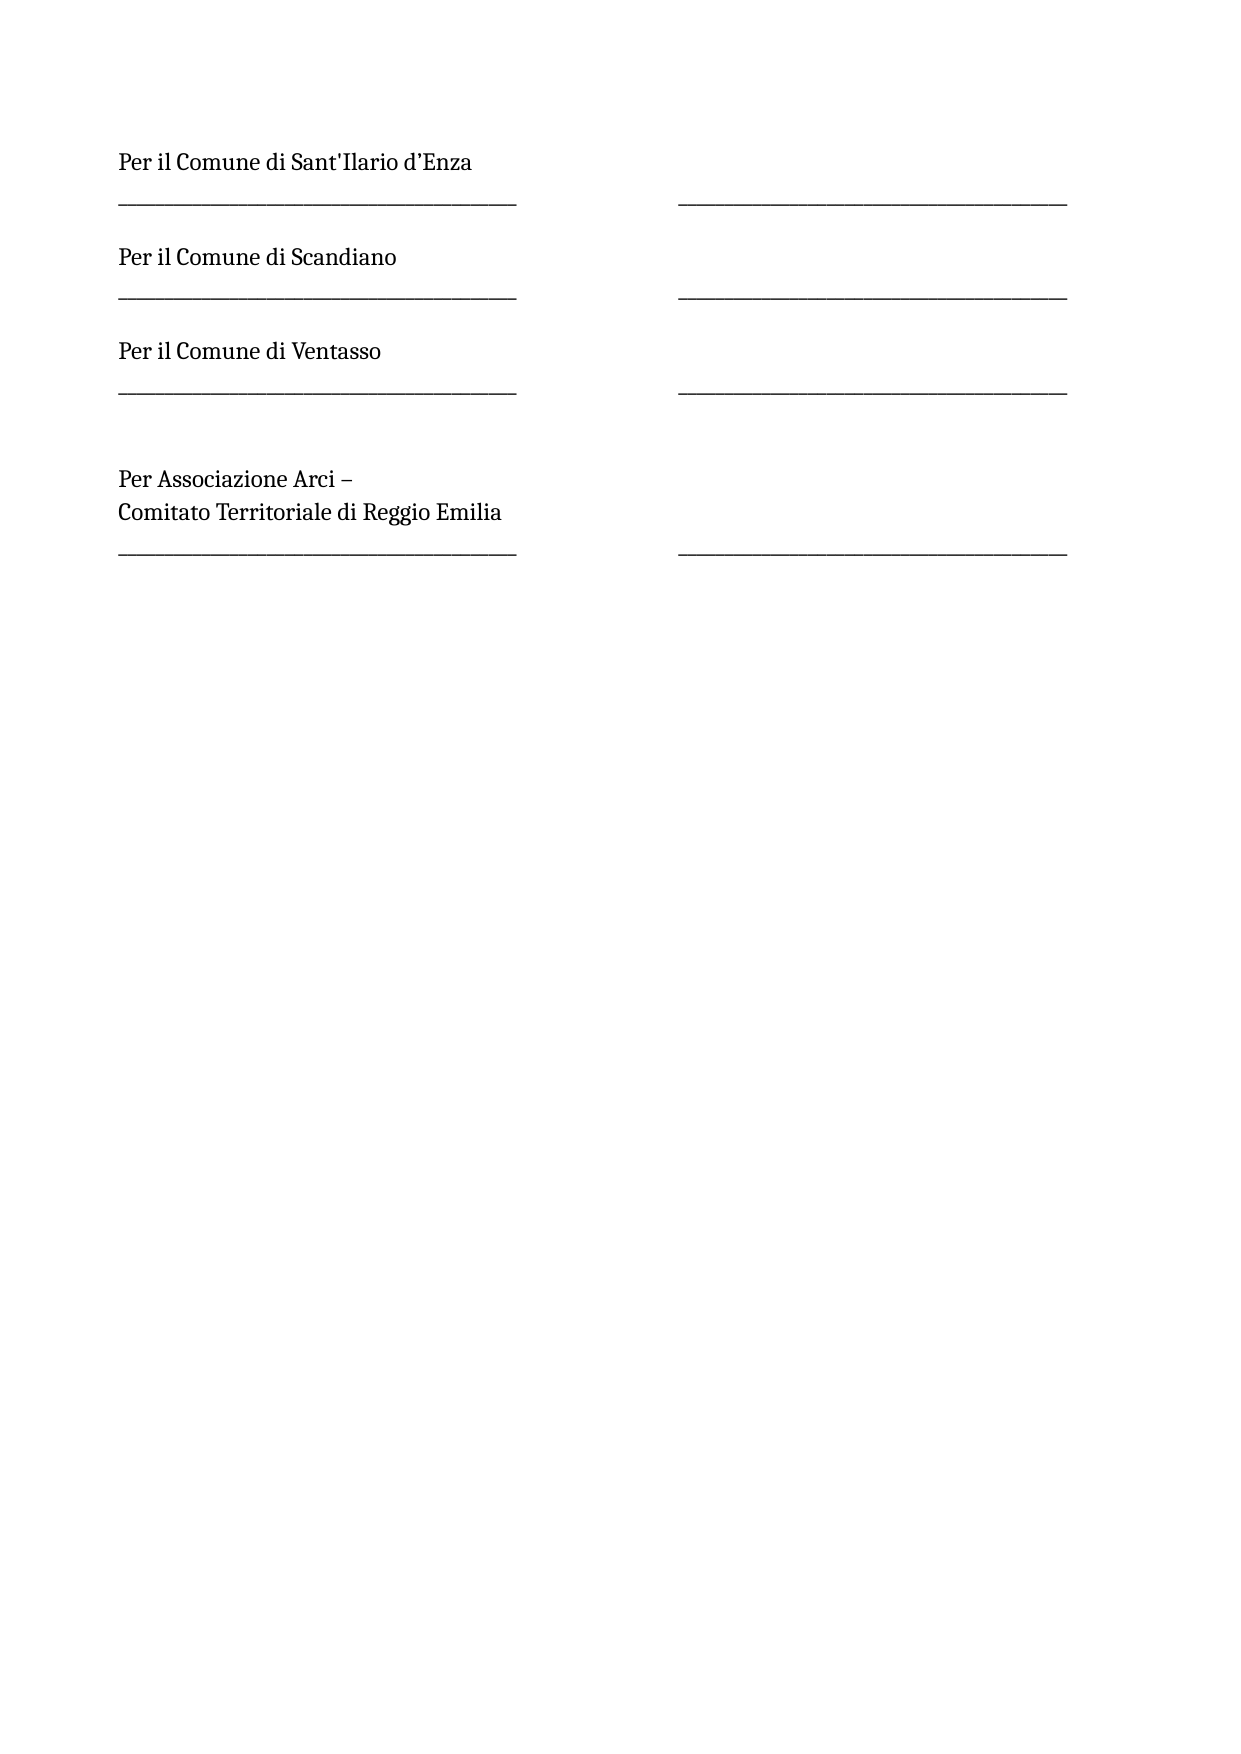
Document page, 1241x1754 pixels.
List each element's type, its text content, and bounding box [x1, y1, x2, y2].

table_cell Per il Comune di Ventasso ___________________________________________ [107, 337, 620, 432]
table_cell __________________________________________ [620, 432, 1125, 593]
table_cell Per il Comune di Scandiano ___________________________________________ [107, 243, 620, 337]
table_cell __________________________________________ [620, 148, 1125, 242]
table_cell Per il Comune di Sant'Ilario d’Enza ___________________________________________ [107, 148, 620, 242]
table_cell __________________________________________ [620, 337, 1125, 432]
table_cell Per Associazione Arci – Comitato Territoriale di Reggio Emilia ___________________________________________ [107, 432, 620, 593]
table_cell __________________________________________ [620, 243, 1125, 337]
